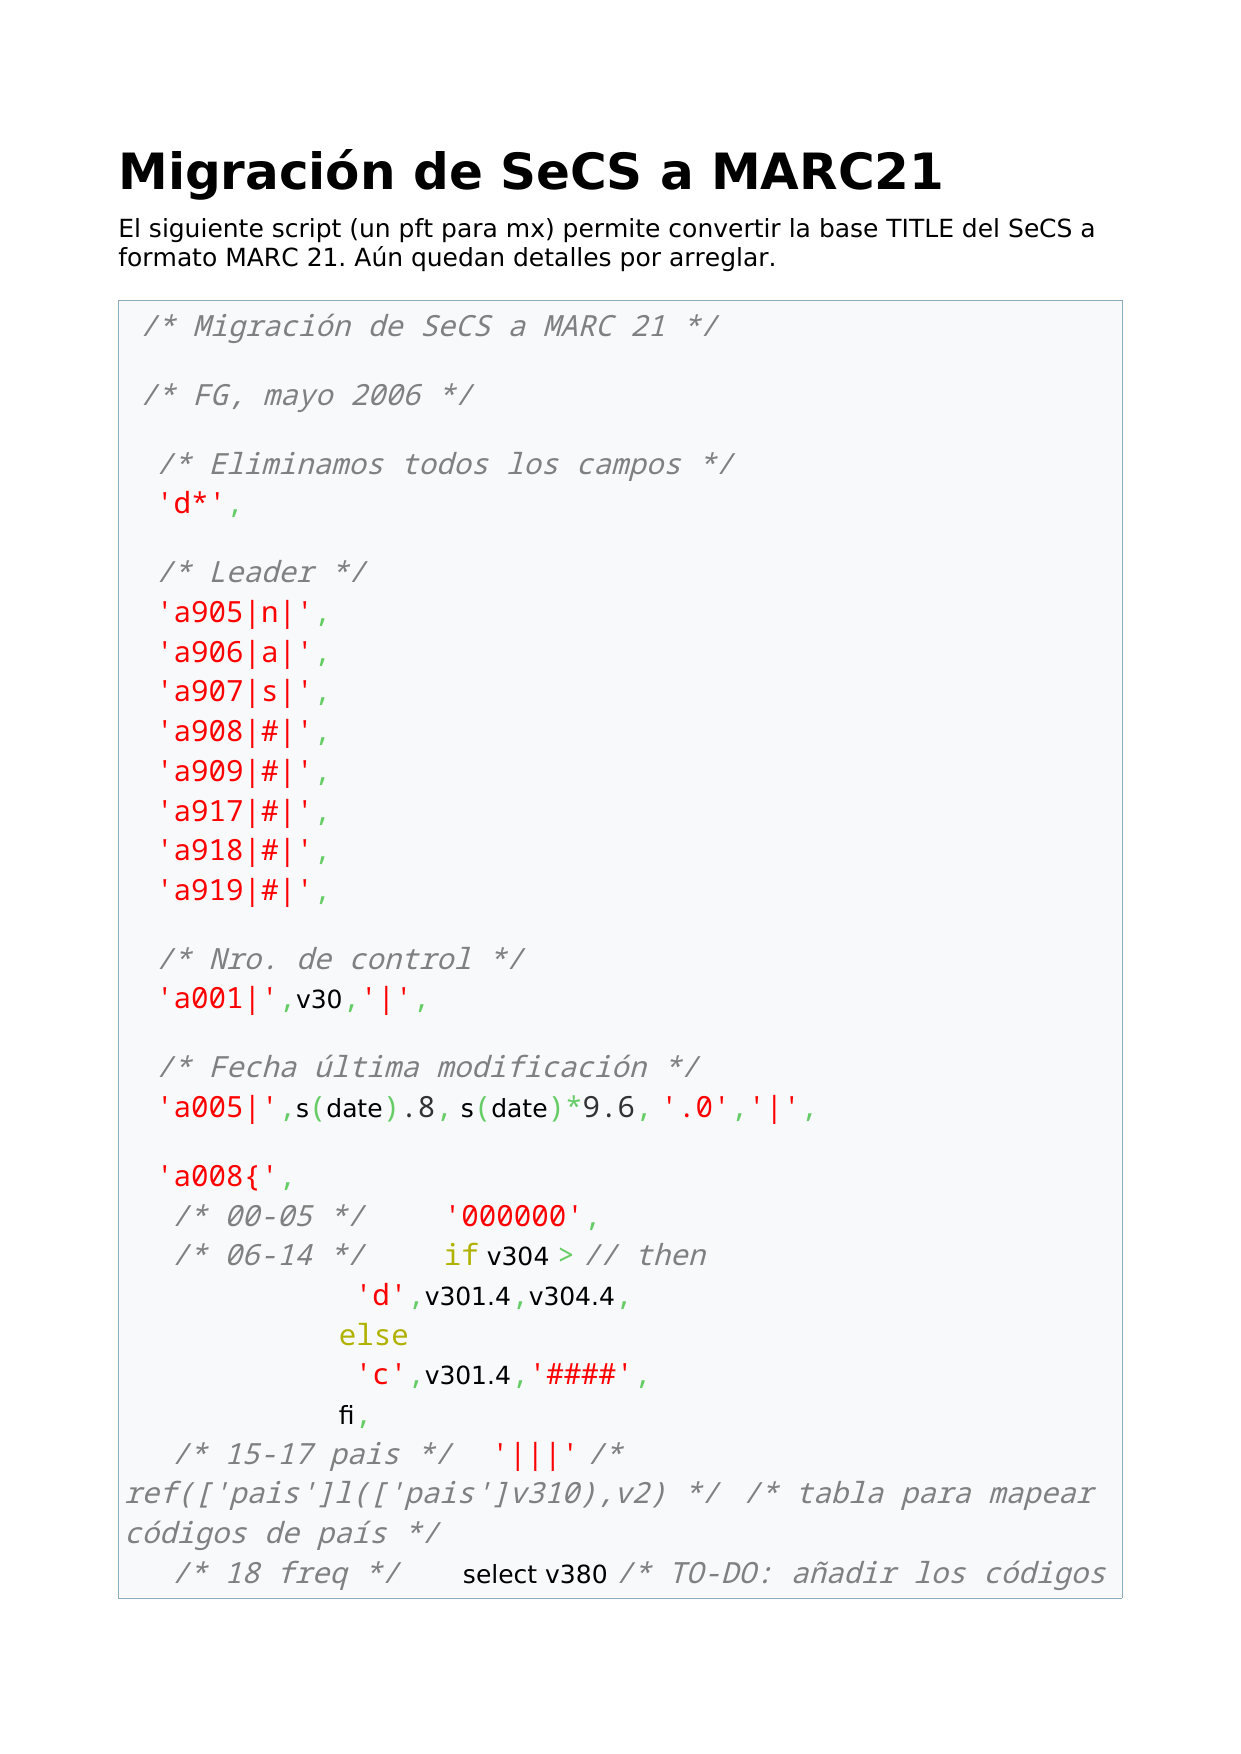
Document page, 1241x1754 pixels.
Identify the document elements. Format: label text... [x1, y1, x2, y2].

table_header /* Migración de SeCS a MARC 21 */ /* FG, mayo 2006 */ /* Eliminamos todos los campos */ 'd*', /* Leader */ 'a905|n|', 'a906|a|', 'a907|s|', 'a908|#|', 'a909|#|', 'a917|#|', 'a918|#|', 'a919|#|', /* Nro. de control */ 'a001|',v30,'|', /* Fecha última modificación */ 'a005|',s(date).8, s(date)*9.6, '.0','|', 'a008{', /* 00-05 */ '000000', /* 06-14 */ if v304 > // then 'd',v301.4,v304.4, else 'c',v301.4,'####', fi, /* 15-17 pais */ '|||' /* ref(['pais']l(['pais']v310),v2) */ /* tabla para mapear códigos de país */ /* 18 freq */ select v380 /* TO-DO: añadir los códigos [119, 301, 1122, 1597]
text El siguiente script (un pft para mx) permite convertir la base TITLE del SeCS a formato MARC 21. Aún quedan detalles por arreglar. [118, 214, 1122, 272]
subtitle Migración de SeCS a MARC21 [118, 143, 1122, 201]
